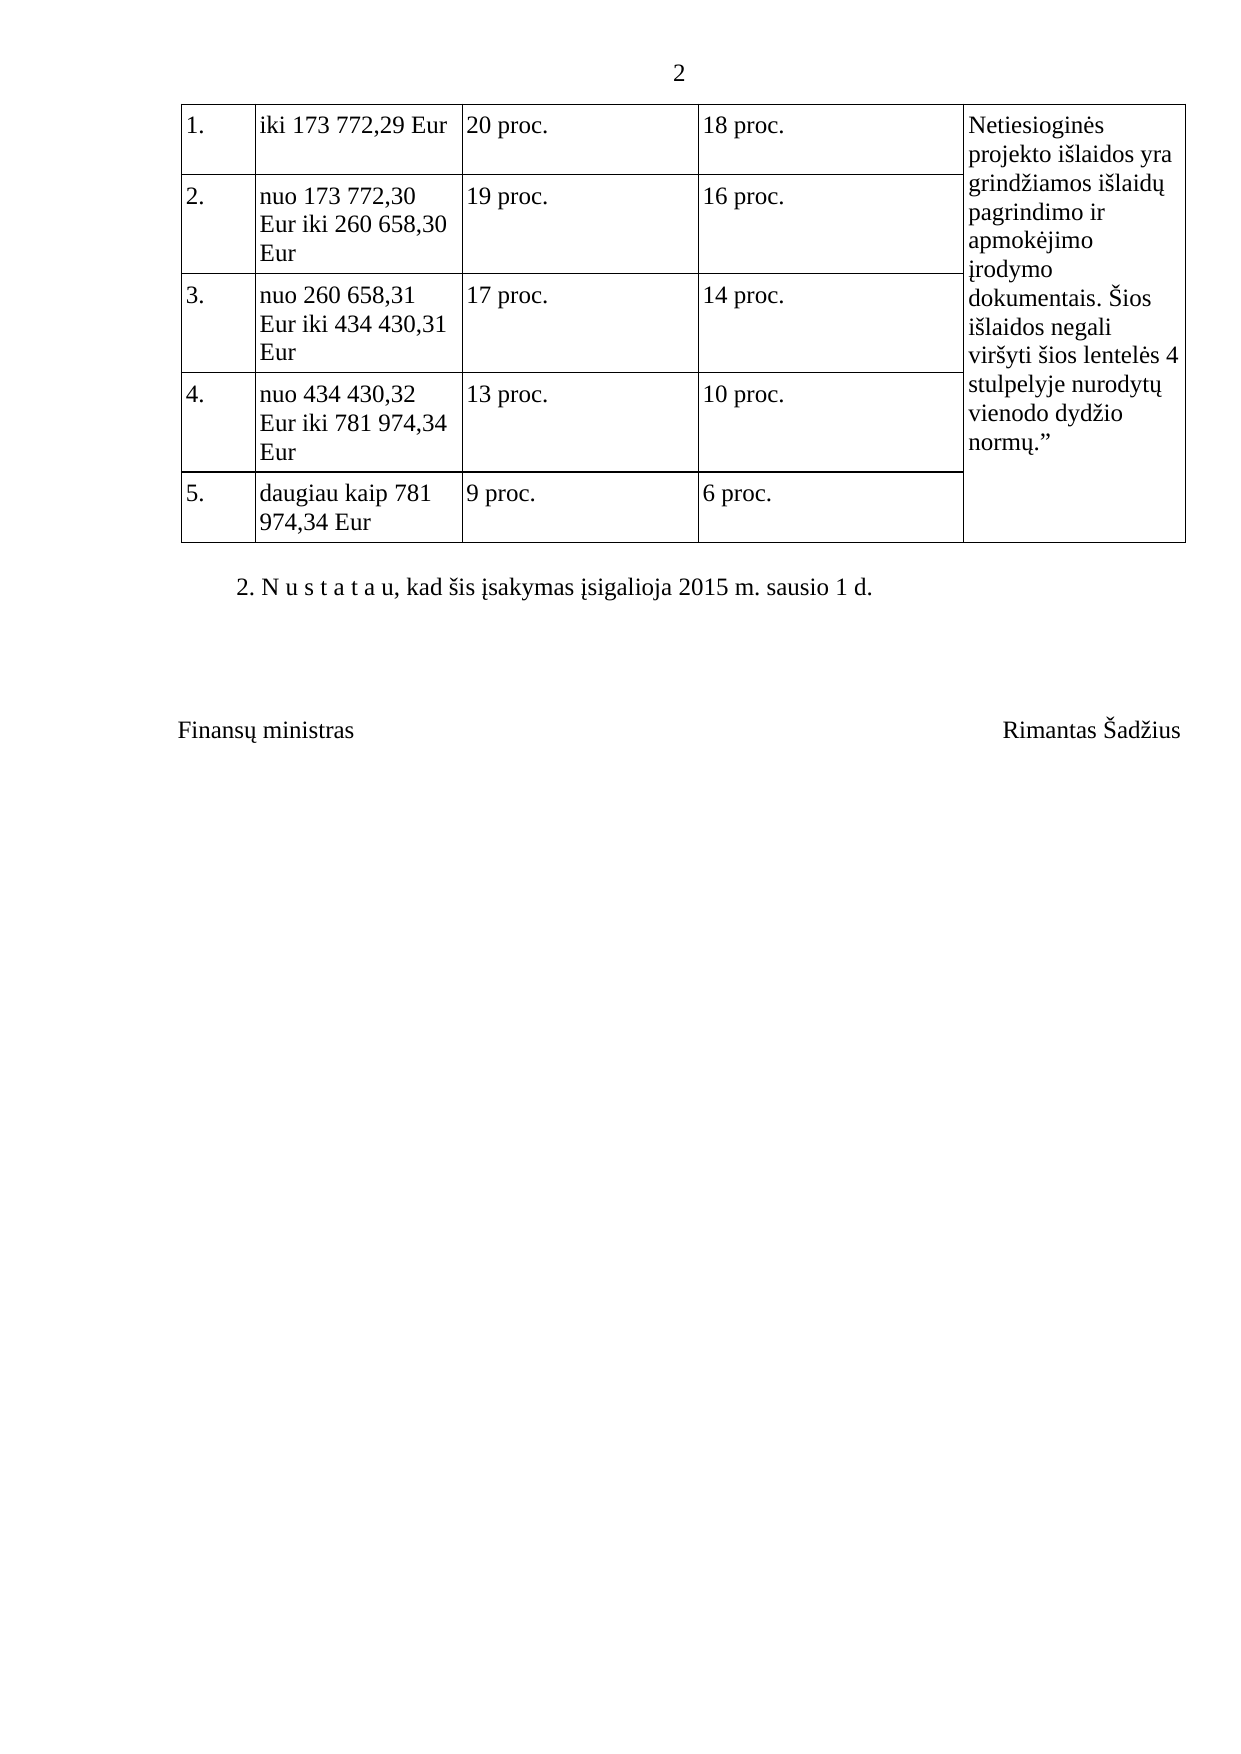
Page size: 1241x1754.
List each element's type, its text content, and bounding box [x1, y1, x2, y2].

table_cell 6 proc. [699, 473, 963, 542]
table_cell 18 proc. [699, 105, 963, 174]
table_cell 4. [182, 373, 255, 471]
table_cell daugiau kaip 781 974,34 Eur [256, 473, 462, 542]
table_cell 1. [182, 105, 255, 174]
table_cell 16 proc. [699, 175, 963, 273]
table_cell nuo 260 658,31 Eur iki 434 430,31 Eur [256, 274, 462, 372]
text 2. N u s t a t a u, kad šis įsakymas įsigalioja 2015 m. sausio 1 d. [215, 572, 1181, 600]
table_cell nuo 434 430,32 Eur iki 781 974,34 Eur [256, 373, 462, 471]
table_cell 13 proc. [463, 373, 698, 471]
table_cell 5. [182, 473, 255, 542]
table_cell 20 proc. [463, 105, 698, 174]
table_cell nuo 173 772,30 Eur iki 260 658,30 Eur [256, 175, 462, 273]
table_cell 3. [182, 274, 255, 372]
table_cell 9 proc. [463, 473, 698, 542]
table_cell 2. [182, 175, 255, 273]
text Finansų ministras Rimantas Šadžius [177, 715, 1181, 744]
table_cell 14 proc. [699, 274, 963, 372]
table_cell Netiesioginės projekto išlaidos yra grindžiamos išlaidų pagrindimo ir apmokėjimo įrodymo dokumentais. Šios išlaidos negali viršyti šios lentelės 4 stulpelyje nurodytų vienodo dydžio normų.” [964, 105, 1185, 542]
table_cell 10 proc. [699, 373, 963, 471]
table_cell 17 proc. [463, 274, 698, 372]
table_cell 19 proc. [463, 175, 698, 273]
table_cell iki 173 772,29 Eur [256, 105, 462, 174]
